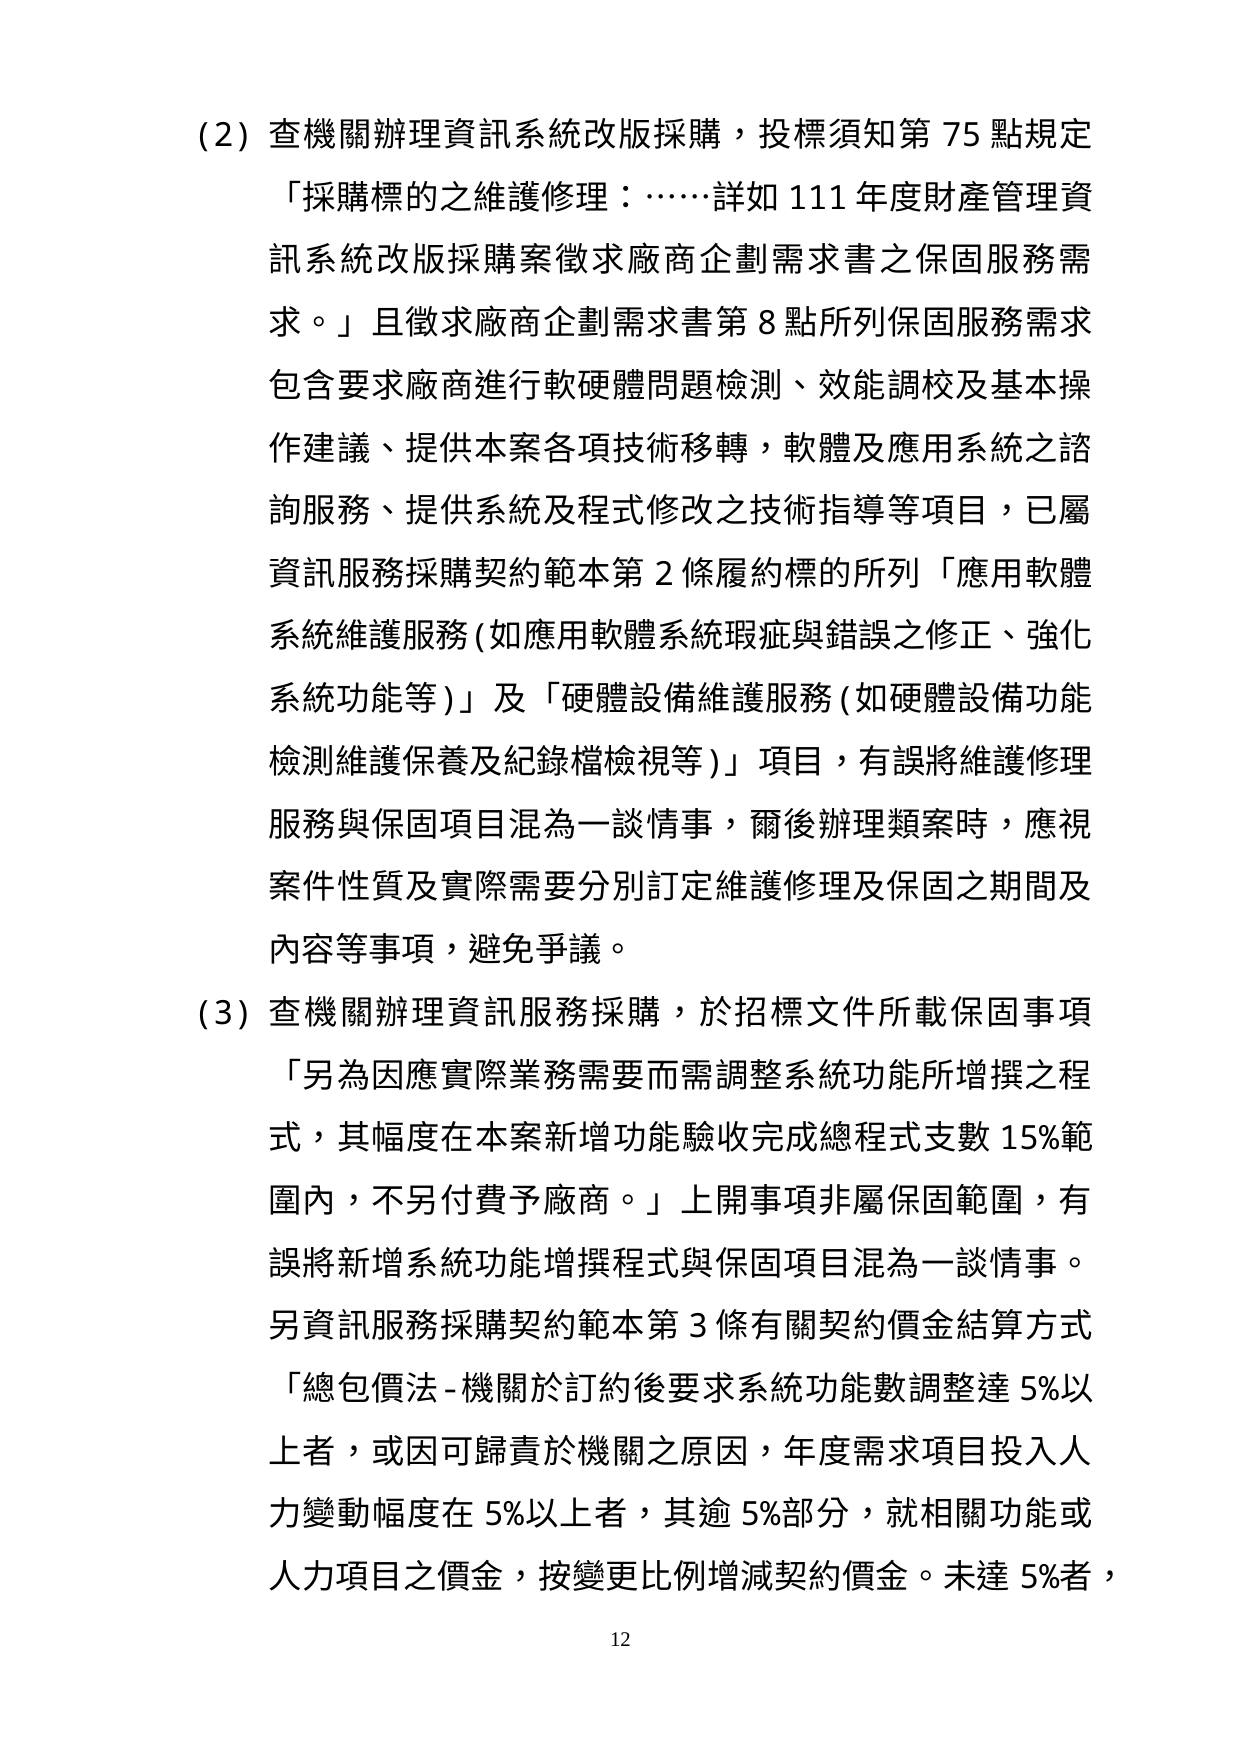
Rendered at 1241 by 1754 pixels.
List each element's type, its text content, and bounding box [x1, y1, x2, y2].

list 查機關辦理資訊系統改版採購，投標須知第75點規定「採購標的之維護修理：……詳如111年度財產管理資訊系統改版採購案徵求廠商企劃需求書之保固服務需求。」且徵求廠商企劃需求書第8點所列保固服務需求包含要求廠商進行軟硬體問題檢測、效能調校及基本操作建議、提供本案各項技術移轉，軟體及應用系統之諮詢服務、提供系統及程式修改之技術指導等項目，已屬資訊服務採購契約範本第2條履約標的所列「應用軟體系統維護服務(如應用軟體系統瑕疵與錯誤之修正、強化系統功能等)」及「硬體設備維護服務(如硬體設備功能檢測維護保養及紀錄檔檢視等)」項目，有誤將維護修理服務與保固項目混為一談情事，爾後辦理類案時，應視案件性質及實際需要分別訂定維護修理及保固之期間及內容等事項，避免爭議。 [193, 108, 1093, 971]
list 查機關辦理資訊服務採購，於招標文件所載保固事項「另為因應實際業務需要而需調整系統功能所增撰之程式，其幅度在本案新增功能驗收完成總程式支數15%範圍內，不另付費予廠商。」上開事項非屬保固範圍，有誤將新增系統功能增撰程式與保固項目混為一談情事。另資訊服務採購契約範本第3條有關契約價金結算方式「總包價法-機關於訂約後要求系統功能數調整達5%以上者，或因可歸責於機關之原因，年度需求項目投入人力變動幅度在5%以上者，其逾5%部分，就相關功能或人力項目之價金，按變更比例增減契約價金。未達5%者，契約價金不予增減。」本案招標文件所訂不另付費之增撰程式支數比率，遠高於上開契約範本所訂比率，請留意採購法第6條第1項規定：「機關辦理採購，應以維護公共利益及公平合理為原則，對廠商不得為無正當理由之差別待遇。」 [193, 986, 1093, 1598]
